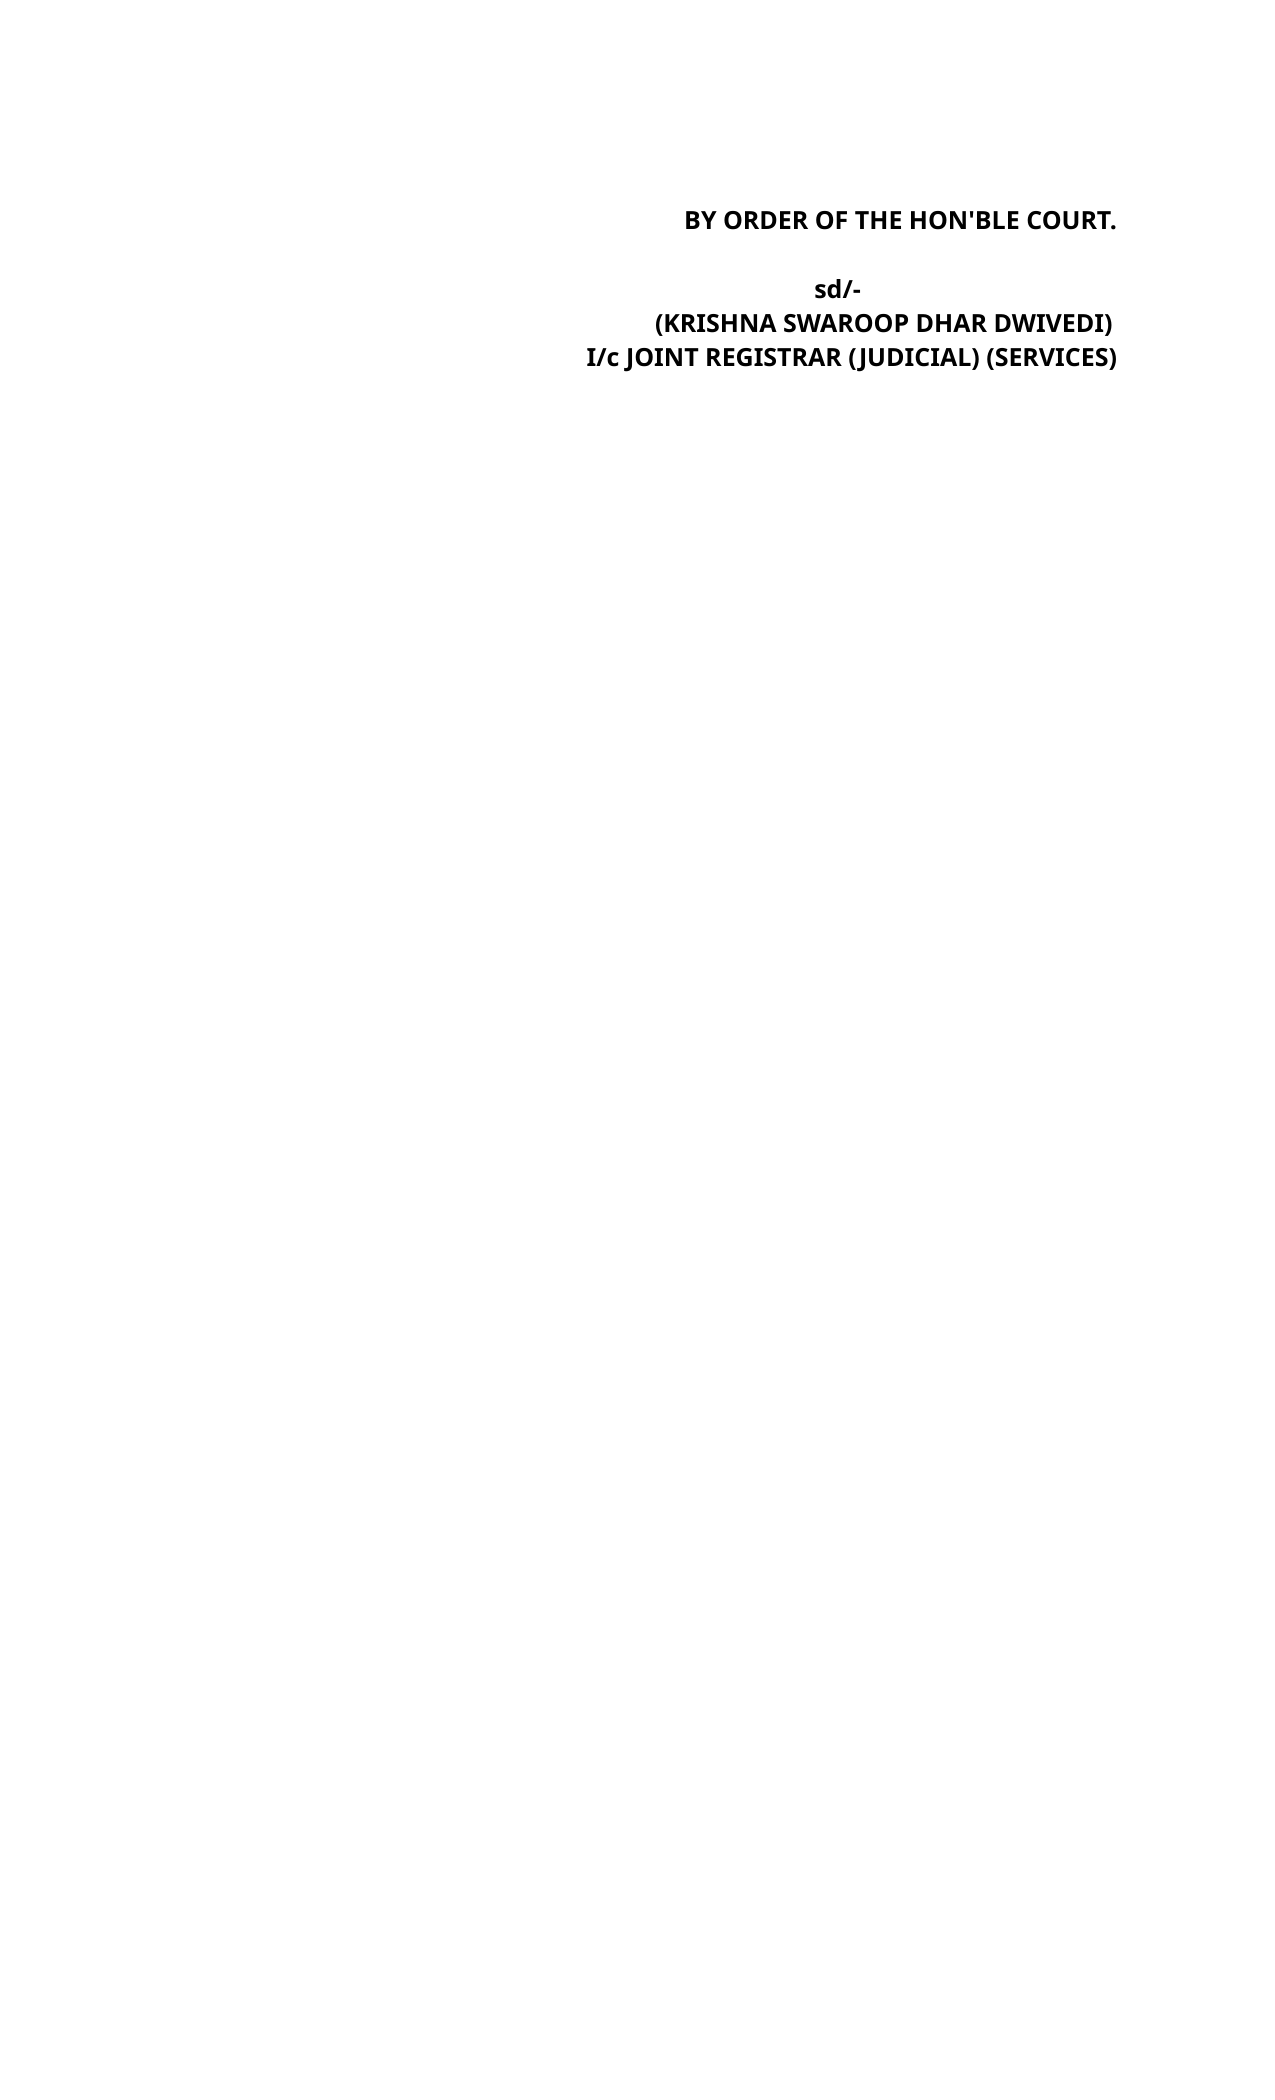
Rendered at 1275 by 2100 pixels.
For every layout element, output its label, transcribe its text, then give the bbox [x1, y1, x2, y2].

text sd/- [236, 271, 1157, 305]
text I/c JOINT REGISTRAR (JUDICIAL) (SERVICES) [236, 339, 1157, 373]
text (KRISHNA SWAROOP DHAR DWIVEDI) [236, 305, 1157, 339]
text BY ORDER OF THE HON'BLE COURT. [236, 203, 1157, 237]
